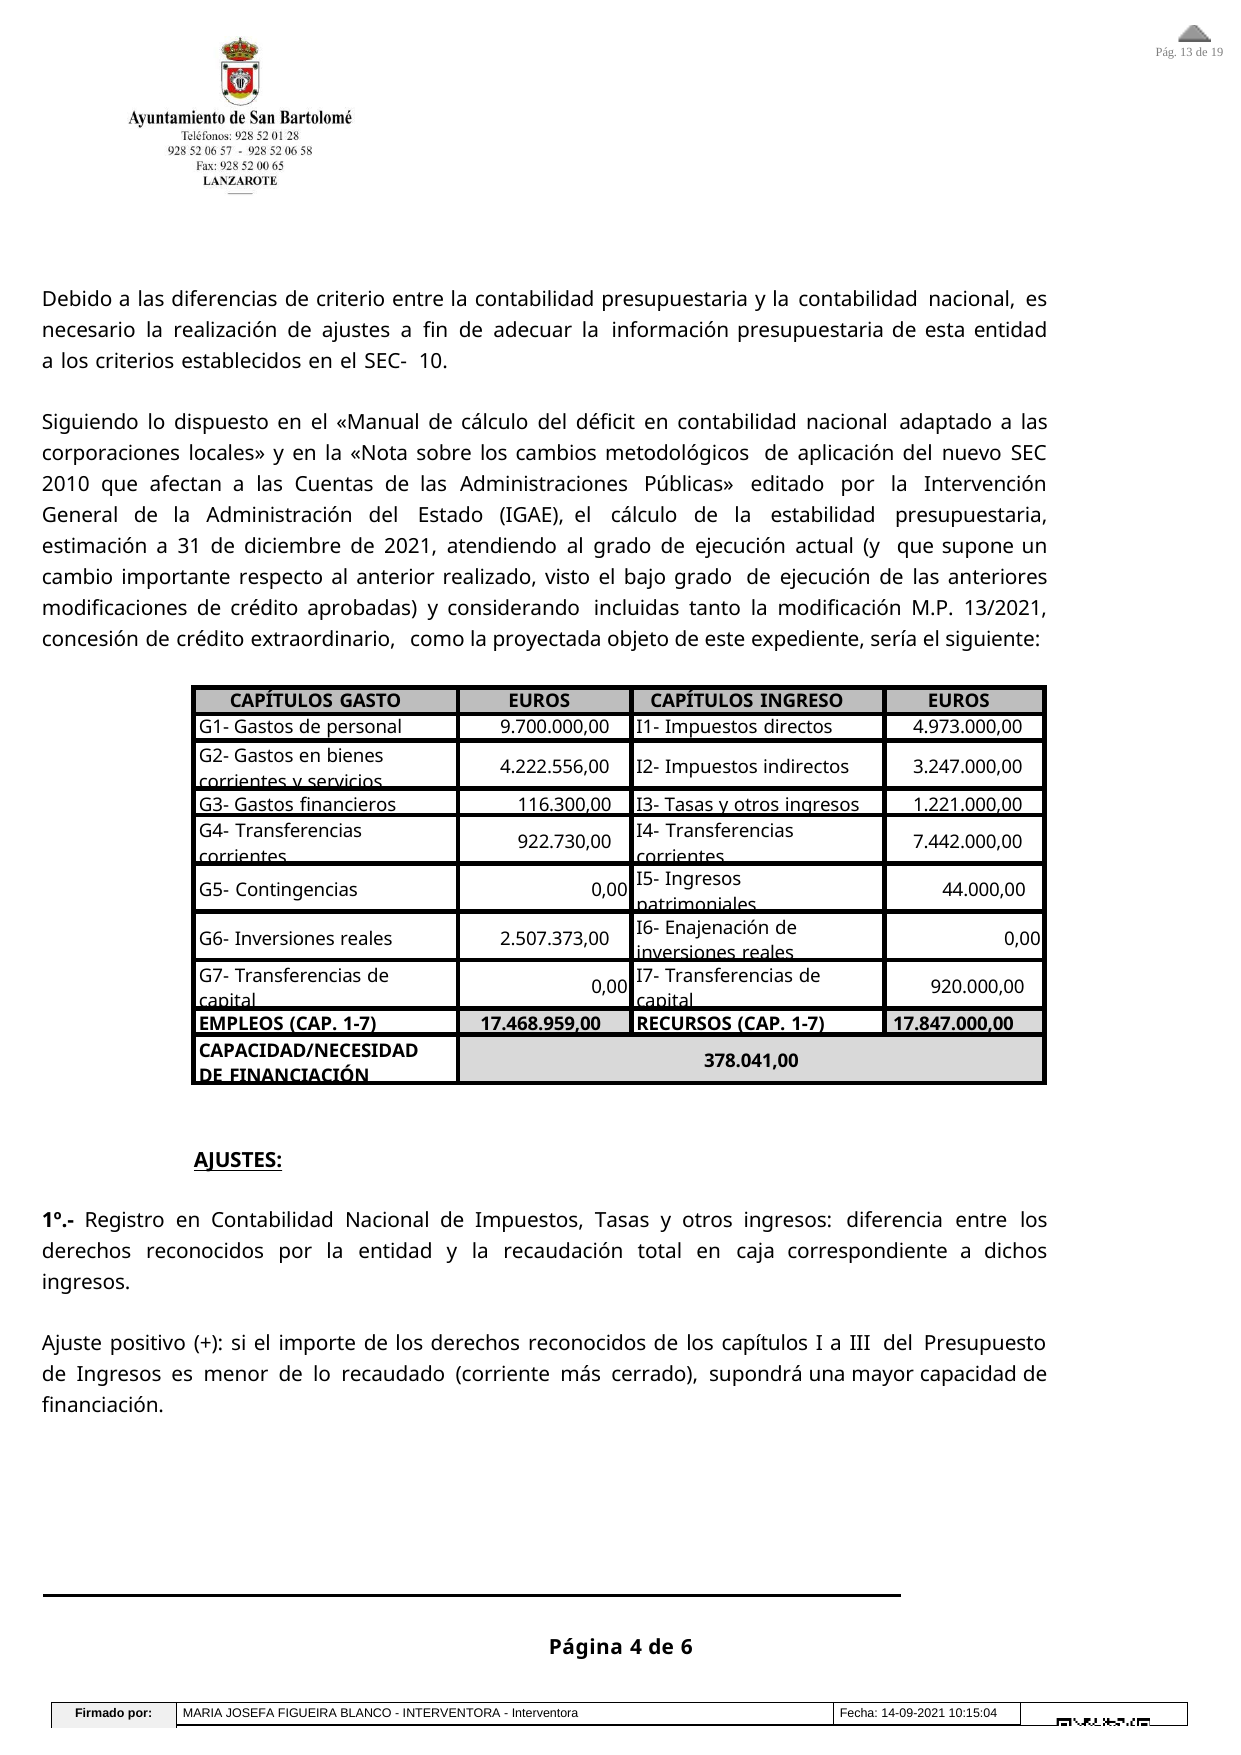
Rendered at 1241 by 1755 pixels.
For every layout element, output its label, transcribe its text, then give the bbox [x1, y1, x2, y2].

table_cell G7- Transferencias de capital [196, 962, 456, 1006]
table_cell G2- Gastos en bienes corrientes y servicios [196, 743, 456, 786]
table_cell 7.442.000,00 [887, 817, 1042, 861]
table_cell 116.300,00 [460, 791, 629, 813]
table_cell I6- Enajenación de inversiones reales [634, 914, 882, 957]
table_cell 0,00 [460, 866, 629, 909]
table_header EUROS [887, 690, 1042, 712]
table_cell G4- Transferencias corrientes [196, 817, 456, 861]
table_cell 2.507.373,00 [460, 914, 629, 957]
text 1º.- Registro en Contabilidad Nacional de Impuestos, Tasas y otros ingresos: diferencia entre los derechos reconocidos por la entidad y la recaudación total en caja correspondiente a dichos ingresos. [42, 1206, 1048, 1296]
table_cell 17.468.959,00 [460, 1011, 629, 1032]
table_cell I5- Ingresos patrimoniales [634, 866, 882, 909]
table_cell RECURSOS (CAP. 1-7) [634, 1011, 882, 1032]
table_cell 4.973.000,00 [887, 716, 1042, 738]
text Siguiendo lo dispuesto en el «Manual de cálculo del déficit en contabilidad nacional adaptado a las corporaciones locales» y en la «Nota sobre los cambios metodológicos de aplicación del nuevo SEC 2010 que afectan a las Cuentas de las Administraciones Públicas» editado por la Intervención General de la Administración del Estado (IGAE), el cálculo de la estabilidad presupuestaria, estimación a 31 de diciembre de 2021, atendiendo al grado de ejecución actual (y que supone un cambio importante respecto al anterior realizado, visto el bajo grado de ejecución de las anteriores modificaciones de crédito aprobadas) y considerando incluidas tanto la modificación M.P. 13/2021, concesión de crédito extraordinario, como la proyectada objeto de este expediente, sería el siguiente: [42, 407, 1048, 652]
table_header EUROS [460, 690, 629, 712]
text Página 4 de 6 [542, 1632, 699, 1661]
table_cell EMPLEOS (CAP. 1-7) [196, 1011, 456, 1032]
text Ajuste positivo (+): si el importe de los derechos reconocidos de los capítulos I a III del Presupuesto de Ingresos es menor de lo recaudado (corriente más cerrado), supondrá una mayor capacidad de financiación. [42, 1328, 1047, 1418]
table_cell 1.221.000,00 [887, 791, 1042, 813]
table_cell G6- Inversiones reales [196, 914, 456, 957]
table_cell 4.222.556,00 [460, 743, 629, 786]
table_cell I3- Tasas y otros ingresos [634, 791, 882, 813]
table_cell 44.000,00 [887, 866, 1042, 909]
text AJUSTES: [194, 1146, 1236, 1174]
table_header [1021, 1703, 1187, 1725]
table_cell 378.041,00 [460, 1037, 1042, 1081]
table_cell G3- Gastos financieros [196, 791, 456, 813]
table_header Fecha: 14-09-2021 10:15:04 [834, 1703, 1020, 1724]
table_cell 17.847.000,00 [887, 1011, 1042, 1032]
table_header Firmado por: [52, 1703, 176, 1724]
table_cell I1- Impuestos directos [634, 716, 882, 738]
table_cell 922.730,00 [460, 817, 629, 861]
table_header CAPÍTULOS INGRESO [634, 690, 882, 712]
table_cell 9.700.000,00 [460, 716, 629, 738]
table_cell 0,00 [460, 962, 629, 1006]
table_header CAPÍTULOS GASTO [196, 690, 456, 712]
table_cell 3.247.000,00 [887, 743, 1042, 786]
table_cell I7- Transferencias de capital [634, 962, 882, 1006]
text Debido a las diferencias de criterio entre la contabilidad presupuestaria y la contabilidad nacional, es necesario la realización de ajustes a fin de adecuar la información presupuestaria de esta entidad a los criterios establecidos en el SEC- 10. [42, 284, 1048, 374]
table_cell G5- Contingencias [196, 866, 456, 909]
table_cell I2- Impuestos indirectos [634, 743, 882, 786]
table_cell 920.000,00 [887, 962, 1042, 1006]
table_cell G1- Gastos de personal [196, 716, 456, 738]
table_cell I4- Transferencias corrientes [634, 817, 882, 861]
table_cell 0,00 [887, 914, 1042, 957]
table_header MARIA JOSEFA FIGUEIRA BLANCO - INTERVENTORA - Interventora [177, 1703, 833, 1724]
table_cell CAPACIDAD/NECESIDAD DE FINANCIACIÓN [196, 1037, 456, 1081]
